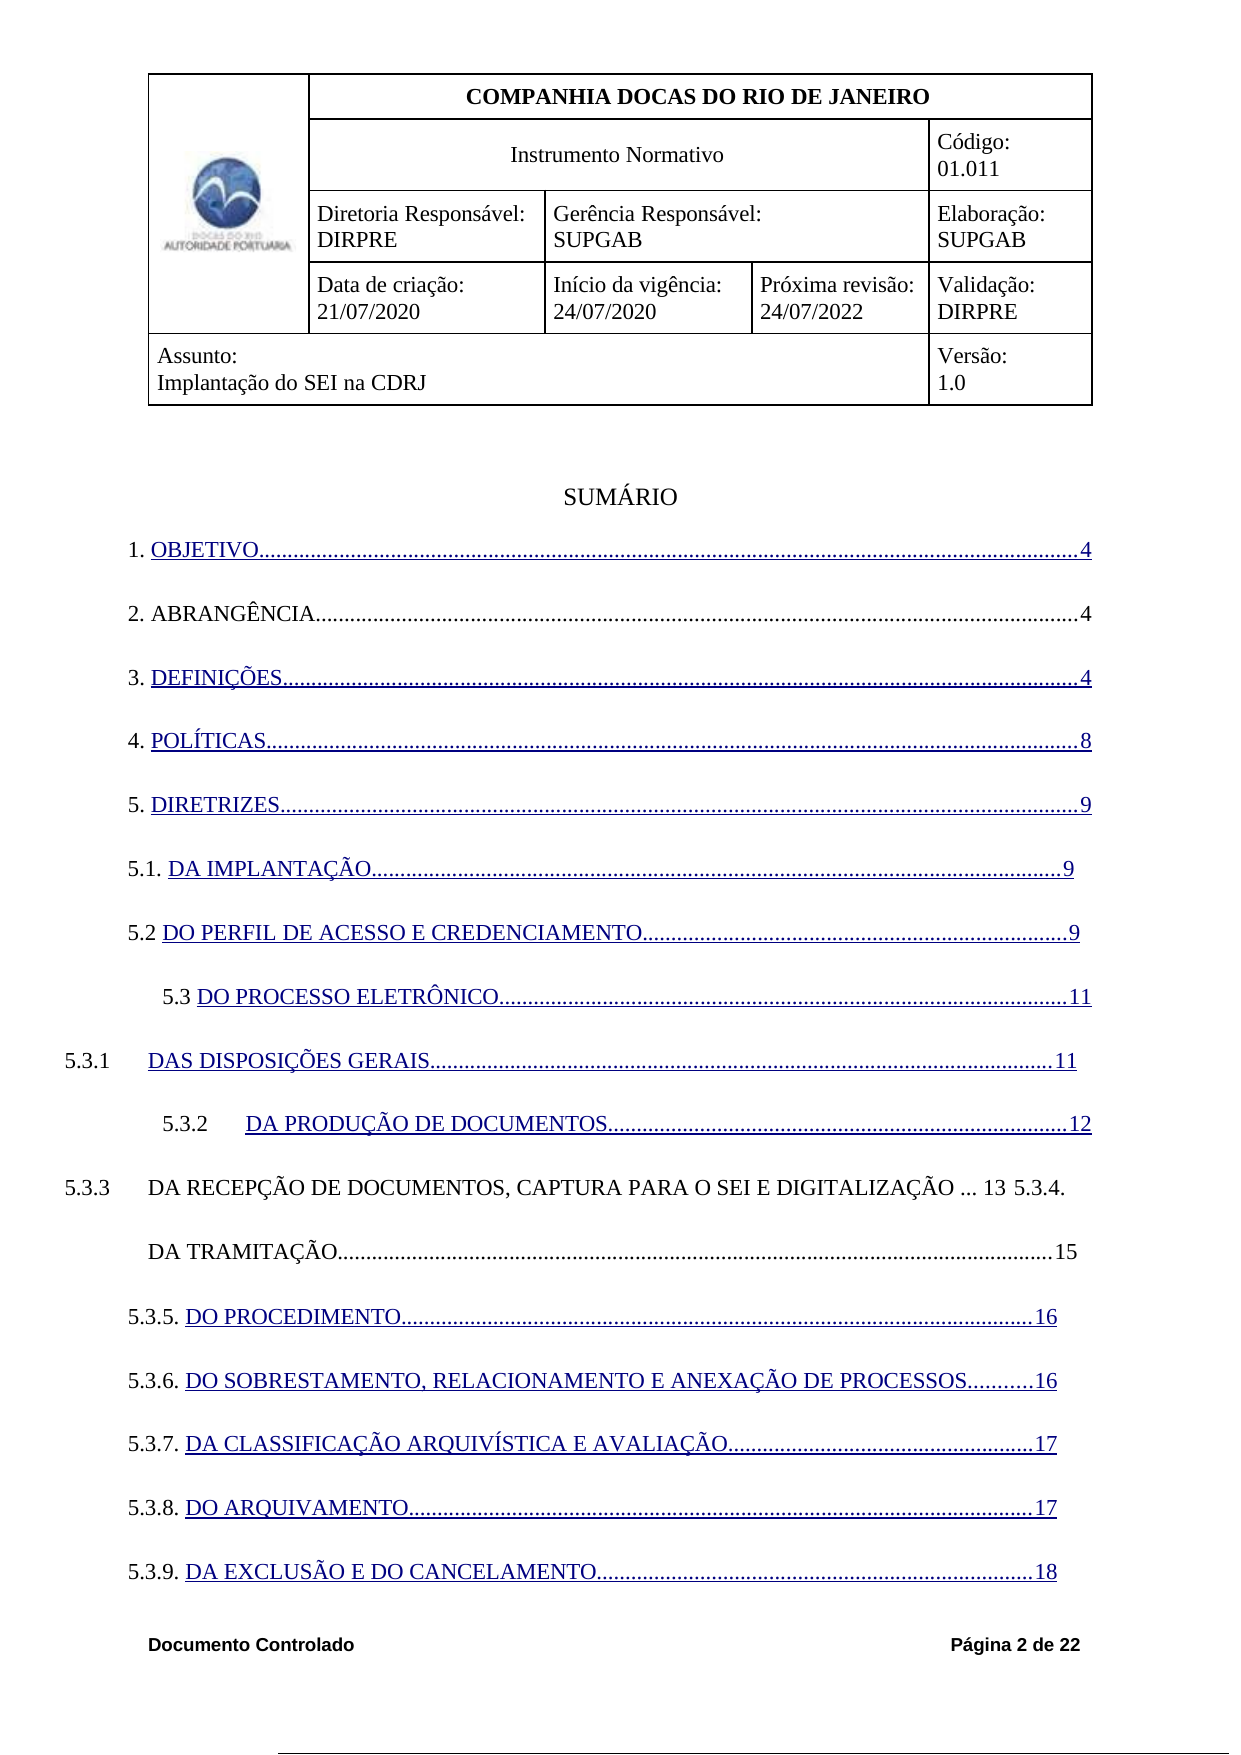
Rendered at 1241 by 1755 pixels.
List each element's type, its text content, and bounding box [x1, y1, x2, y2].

table_header [149, 75, 308, 332]
list DA PRODUÇÃO DE DOCUMENTOS 12 [231, 1111, 1109, 1137]
list DO PERFIL DE ACESSO E CREDENCIAMENTO 9 [127, 919, 1109, 945]
table_cell Código: 01.011 [930, 120, 1091, 189]
list DO PROCESSO ELETRÔNICO 11 [162, 983, 1109, 1009]
list DA CLASSIFICAÇÃO ARQUIVÍSTICA E AVALIAÇÃO 17 [128, 1431, 1109, 1457]
list DAS DISPOSIÇÕES GERAIS 11 [133, 1047, 1109, 1073]
table_cell Instrumento Normativo [310, 120, 928, 189]
list DA IMPLANTAÇÃO 9 [127, 855, 1109, 882]
list DA RECEPÇÃO DE DOCUMENTOS, CAPTURA PARA O SEI E DIGITALIZAÇÃO ... 13 5.3.4. DA TRAMITAÇÃO 15 [133, 1174, 1092, 1264]
table_cell Versão: 1.0 [930, 334, 1091, 404]
table_cell Próxima revisão: 24/07/2022 [753, 263, 928, 332]
table_cell Diretoria Responsável: DIRPRE [310, 191, 544, 261]
table_header COMPANHIA DOCAS DO RIO DE JANEIRO [310, 75, 1091, 118]
list DO PROCEDIMENTO 16 [128, 1303, 1109, 1329]
list OBJETIVO 4 [128, 536, 1109, 562]
table_cell Início da vigência: 24/07/2020 [546, 263, 751, 332]
table_cell Elaboração: SUPGAB [930, 191, 1091, 261]
table_cell Validação: DIRPRE [930, 263, 1091, 332]
list DO SOBRESTAMENTO, RELACIONAMENTO E ANEXAÇÃO DE PROCESSOS 16 [128, 1367, 1109, 1393]
list DEFINIÇÕES 4 [128, 664, 1109, 690]
list DA EXCLUSÃO E DO CANCELAMENTO 18 [128, 1558, 1109, 1584]
table_cell Gerência Responsável: SUPGAB [546, 191, 928, 261]
table_cell Assunto: Implantação do SEI na CDRJ [149, 334, 928, 404]
list POLÍTICAS 8 [128, 728, 1109, 754]
list DIRETRIZES 9 [128, 791, 1109, 818]
list DO ARQUIVAMENTO 17 [128, 1494, 1109, 1521]
table_cell Data de criação: 21/07/2020 [310, 263, 544, 332]
list ABRANGÊNCIA 4 [128, 600, 1109, 626]
text SUMÁRIO [133, 482, 1107, 511]
